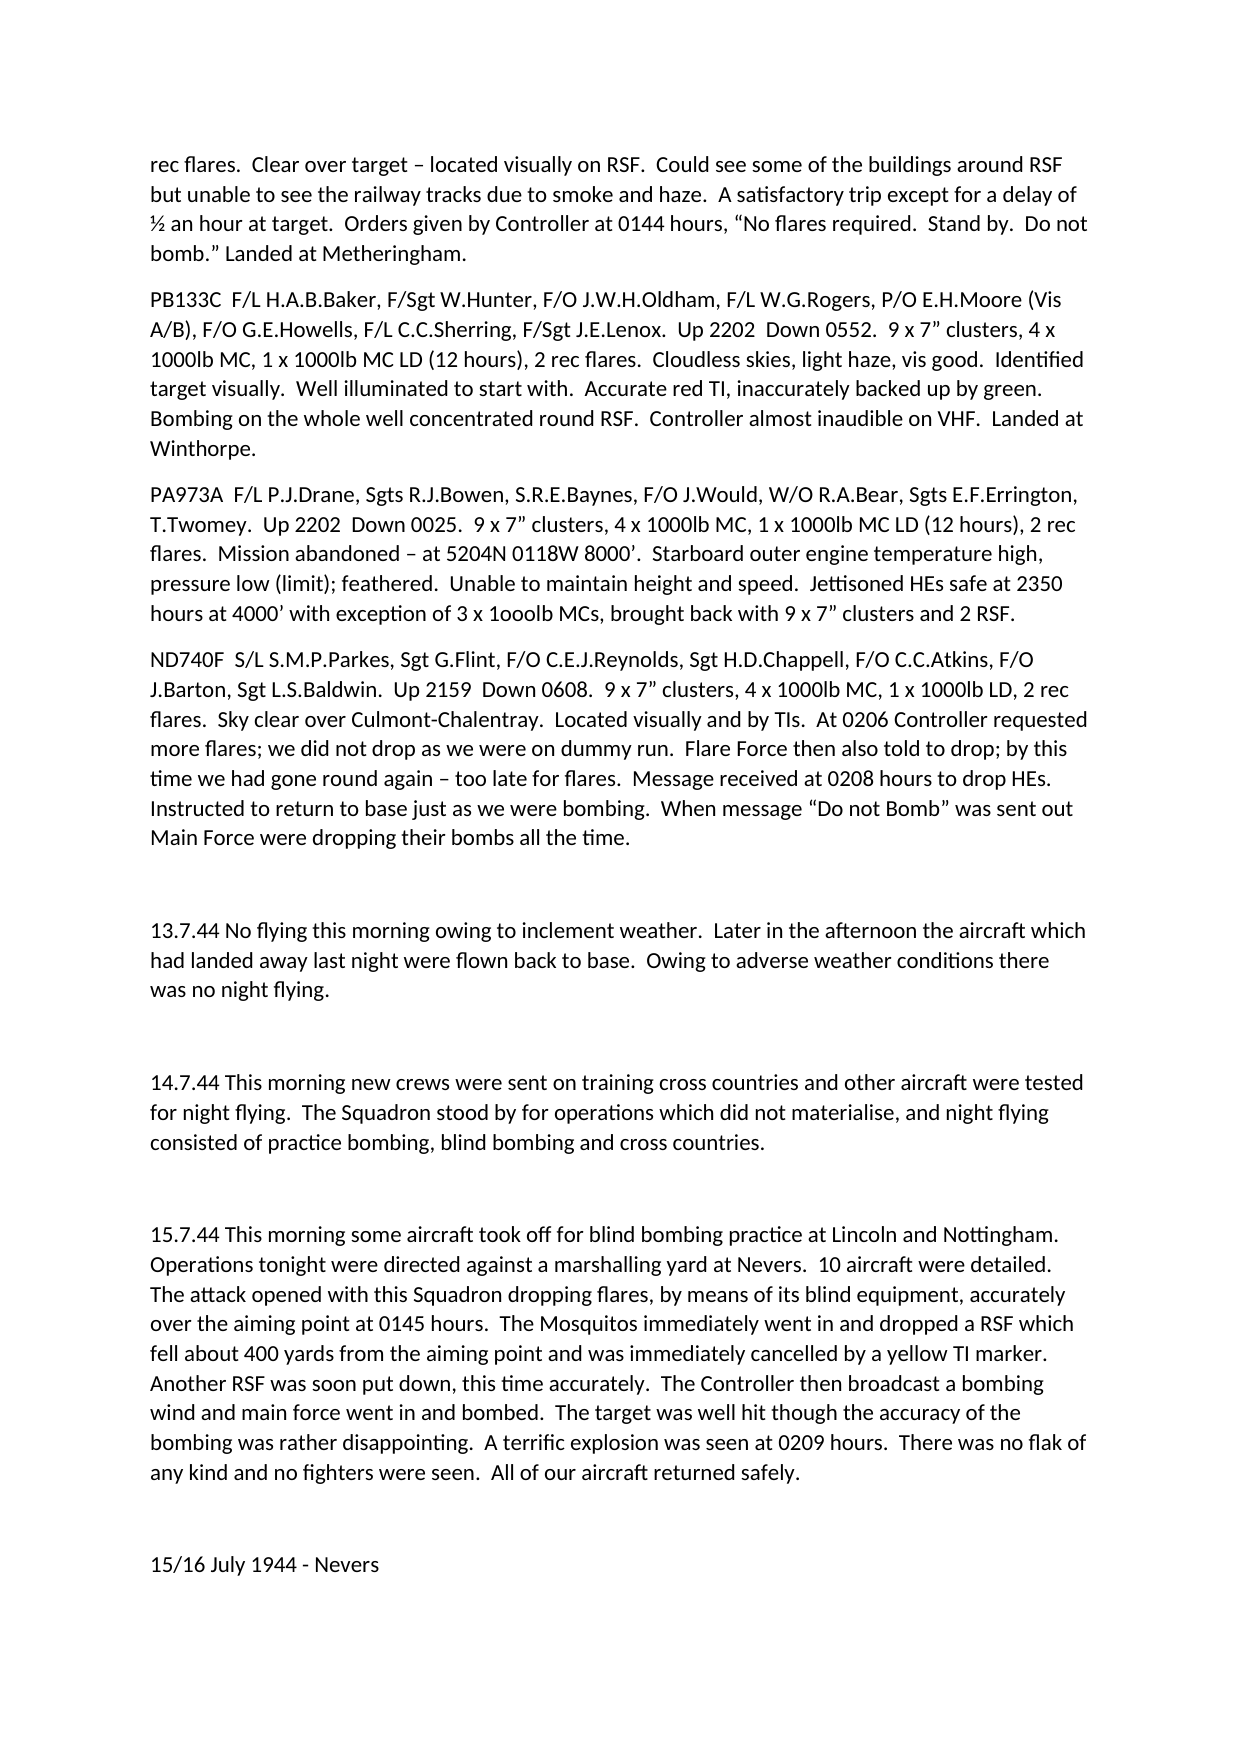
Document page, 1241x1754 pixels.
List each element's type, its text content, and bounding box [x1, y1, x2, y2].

text 15.7.44 This morning some aircraft took off for blind bombing practice at Lincoln and Nottingham. Operations tonight were directed against a marshalling yard at Nevers. 10 aircraft were detailed. The attack opened with this Squadron dropping flares, by means of its blind equipment, accurately over the aiming point at 0145 hours. The Mosquitos immediately went in and dropped a RSF which fell about 400 yards from the aiming point and was immediately cancelled by a yellow TI marker. Another RSF was soon put down, this time accurately. The Controller then broadcast a bombing wind and main force went in and bombed. The target was well hit though the accuracy of the bombing was rather disappointing. A terrific explosion was seen at 0209 hours. There was no flak of any kind and no fighters were seen. All of our aircraft returned safely. [150, 1220, 1090, 1486]
text PA973A F/L P.J.Drane, Sgts R.J.Bowen, S.R.E.Baynes, F/O J.Would, W/O R.A.Bear, Sgts E.F.Errington, T.Twomey. Up 2202 Down 0025. 9 x 7” clusters, 4 x 1000lb MC, 1 x 1000lb MC LD (12 hours), 2 rec flares. Mission abandoned – at 5204N 0118W 8000’. Starboard outer engine temperature high, pressure low (limit); feathered. Unable to maintain height and speed. Jettisoned HEs safe at 2350 hours at 4000’ with exception of 3 x 1ooolb MCs, brought back with 9 x 7” clusters and 2 RSF. [150, 480, 1090, 627]
text 13.7.44 No flying this morning owing to inclement weather. Later in the afternoon the aircraft which had landed away last night were flown back to base. Owing to adverse weather conditions there was no night flying. [150, 916, 1090, 1003]
text rec flares. Clear over target – located visually on RSF. Could see some of the buildings around RSF but unable to see the railway tracks due to smoke and haze. A satisfactory trip except for a delay of ½ an hour at target. Orders given by Controller at 0144 hours, “No flares required. Stand by. Do not bomb.” Landed at Metheringham. [150, 150, 1090, 267]
text PB133C F/L H.A.B.Baker, F/Sgt W.Hunter, F/O J.W.H.Oldham, F/L W.G.Rogers, P/O E.H.Moore (Vis A/B), F/O G.E.Howells, F/L C.C.Sherring, F/Sgt J.E.Lenox. Up 2202 Down 0552. 9 x 7” clusters, 4 x 1000lb MC, 1 x 1000lb MC LD (12 hours), 2 rec flares. Cloudless skies, light haze, vis good. Identified target visually. Well illuminated to start with. Accurate red TI, inaccurately backed up by green. Bombing on the whole well concentrated round RSF. Controller almost inaudible on VHF. Landed at Winthorpe. [150, 285, 1090, 462]
text ND740F S/L S.M.P.Parkes, Sgt G.Flint, F/O C.E.J.Reynolds, Sgt H.D.Chappell, F/O C.C.Atkins, F/O J.Barton, Sgt L.S.Baldwin. Up 2159 Down 0608. 9 x 7” clusters, 4 x 1000lb MC, 1 x 1000lb LD, 2 rec flares. Sky clear over Culmont-Chalentray. Located visually and by TIs. At 0206 Controller requested more flares; we did not drop as we were on dummy run. Flare Force then also told to drop; by this time we had gone round again – too late for flares. Message received at 0208 hours to drop HEs. Instructed to return to base just as we were bombing. When message “Do not Bomb” was sent out Main Force were dropping their bombs all the time. [150, 645, 1090, 851]
text 14.7.44 This morning new crews were sent on training cross countries and other aircraft were tested for night flying. The Squadron stood by for operations which did not materialise, and night flying consisted of practice bombing, blind bombing and cross countries. [150, 1068, 1090, 1156]
text 15/16 July 1944 - Nevers [150, 1551, 1090, 1578]
